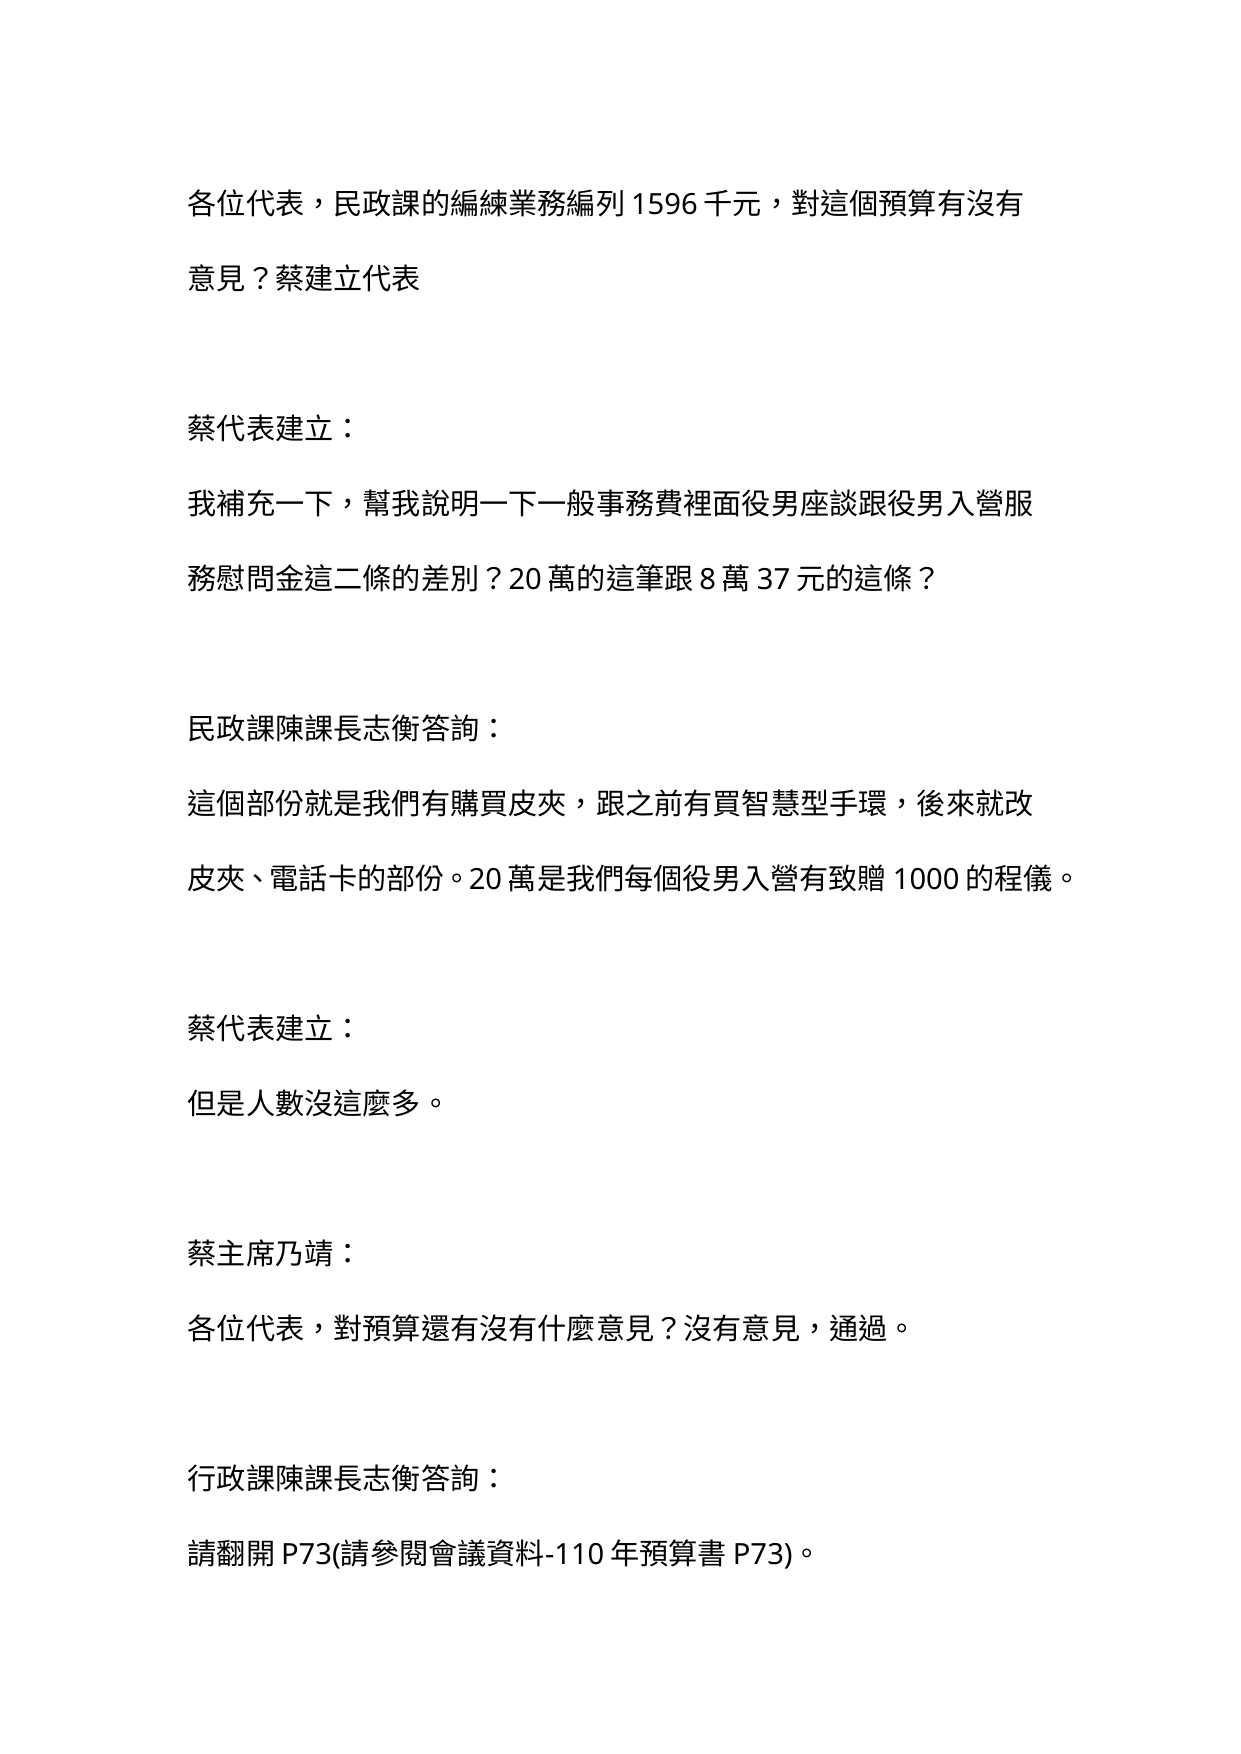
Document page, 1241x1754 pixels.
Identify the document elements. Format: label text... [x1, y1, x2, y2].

text 行政課陳課長志衡答詢： [187, 1439, 1053, 1514]
text 但是人數沒這麼多。 [187, 1064, 1053, 1139]
text 我補充一下，幫我說明一下一般事務費裡面役男座談跟役男入營服務慰問金這二條的差別？20萬的這筆跟8萬37元的這條？ [187, 464, 1053, 614]
text 這個部份就是我們有購買皮夾，跟之前有買智慧型手環，後來就改皮夾、電話卡的部份。20萬是我們每個役男入營有致贈1000的程儀。 [187, 764, 1053, 914]
text 民政課陳課長志衡答詢： [187, 689, 1053, 764]
text 各位代表，對預算還有沒有什麼意見？沒有意見，通過。 [187, 1289, 1053, 1364]
text 請翻開P73(請參閱會議資料-110年預算書P73)。 [187, 1514, 1053, 1589]
text 蔡代表建立： [187, 389, 1053, 464]
text 蔡主席乃靖： [187, 1214, 1053, 1289]
text 蔡代表建立： [187, 989, 1053, 1064]
text 各位代表，民政課的編練業務編列1596千元，對這個預算有沒有意見？蔡建立代表 [187, 164, 1053, 314]
